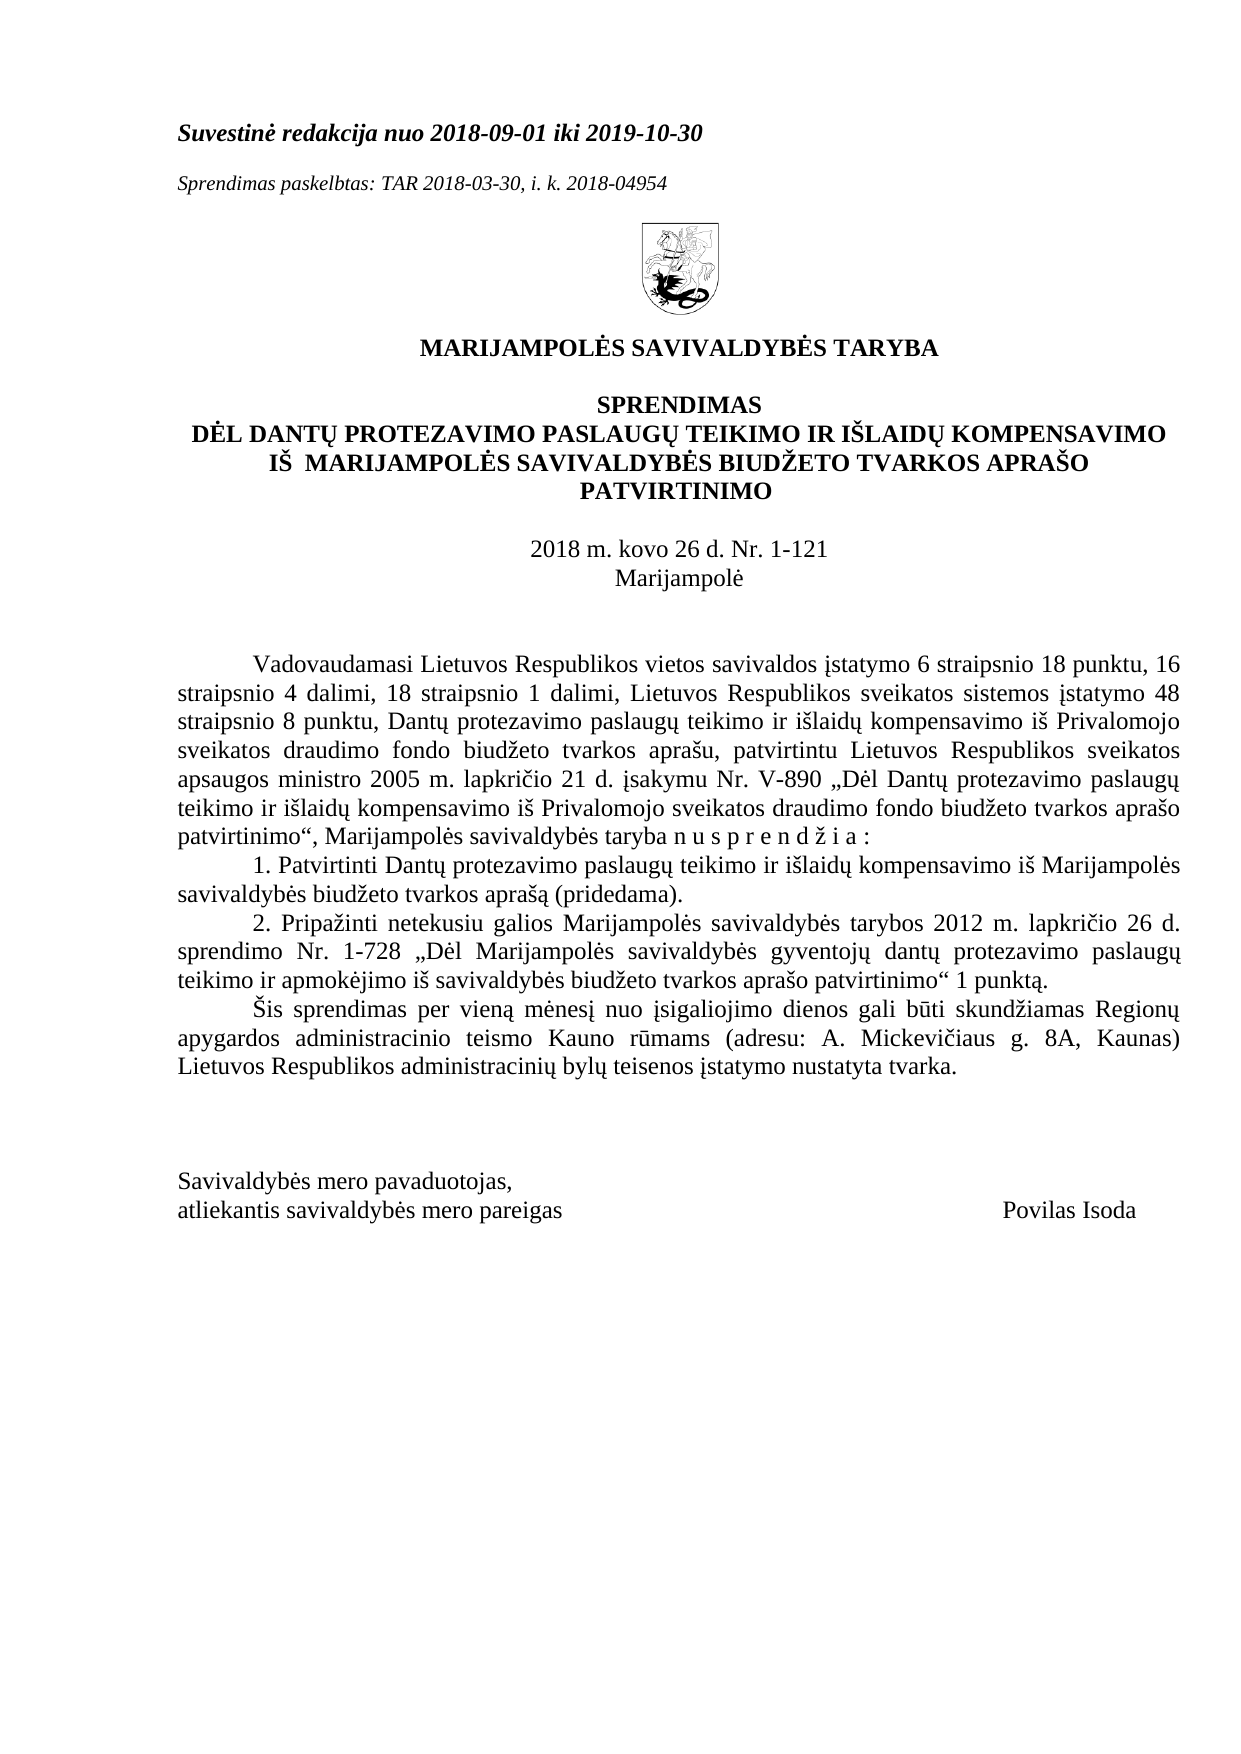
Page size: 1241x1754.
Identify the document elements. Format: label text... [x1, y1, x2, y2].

text MARIJAMPOLĖS SAVIVALDYBĖS TARYBA [177, 333, 1181, 361]
text Sprendimas paskelbtas: TAR 2018-03-30, i. k. 2018-04954 [177, 171, 1181, 195]
text Suvestinė redakcija nuo 2018-09-01 iki 2019-10-30 [177, 118, 1181, 147]
text SPRENDIMAS [177, 390, 1181, 419]
text Vadovaudamasi Lietuvos Respublikos vietos savivaldos įstatymo 6 straipsnio 18 punktu, 16 straipsnio 4 dalimi, 18 straipsnio 1 dalimi, Lietuvos Respublikos sveikatos sistemos įstatymo 48 straipsnio 8 punktu, Dantų protezavimo paslaugų teikimo ir išlaidų kompensavimo iš Privalomojo sveikatos draudimo fondo biudžeto tvarkos aprašu, patvirtintu Lietuvos Respublikos sveikatos apsaugos ministro 2005 m. lapkričio 21 d. įsakymu Nr. V-890 „Dėl Dantų protezavimo paslaugų teikimo ir išlaidų kompensavimo iš Privalomojo sveikatos draudimo fondo biudžeto tvarkos aprašo patvirtinimo“, Marijampolės savivaldybės taryba nusprendžia: [177, 649, 1181, 850]
text 2018 m. kovo 26 d. Nr. 1-121 [177, 534, 1181, 563]
text atliekantis savivaldybės mero pareigas Povilas Isoda [177, 1195, 1181, 1224]
text 2. Pripažinti netekusiu galios Marijampolės savivaldybės tarybos 2012 m. lapkričio 26 d. sprendimo Nr. 1-728 „Dėl Marijampolės savivaldybės gyventojų dantų protezavimo paslaugų teikimo ir apmokėjimo iš savivaldybės biudžeto tvarkos aprašo patvirtinimo“ 1 punktą. [177, 908, 1181, 994]
text Savivaldybės mero pavaduotojas, [177, 1166, 1181, 1195]
text Šis sprendimas per vieną mėnesį nuo įsigaliojimo dienos gali būti skundžiamas Regionų apygardos administracinio teismo Kauno rūmams (adresu: A. Mickevičiaus g. 8A, Kaunas) Lietuvos Respublikos administracinių bylų teisenos įstatymo nustatyta tvarka. [177, 994, 1181, 1080]
text 1. Patvirtinti Dantų protezavimo paslaugų teikimo ir išlaidų kompensavimo iš Marijampolės savivaldybės biudžeto tvarkos aprašą (pridedama). [177, 850, 1181, 908]
text Marijampolė [177, 563, 1181, 591]
text DĖL DANTŲ PROTEZAVIMO PASLAUGŲ TEIKIMO IR IŠLAIDŲ KOMPENSAVIMO IŠ MARIJAMPOLĖS SAVIVALDYBĖS BIUDŽETO TVARKOS APRAŠO PATVIRTINIMO [177, 419, 1181, 505]
